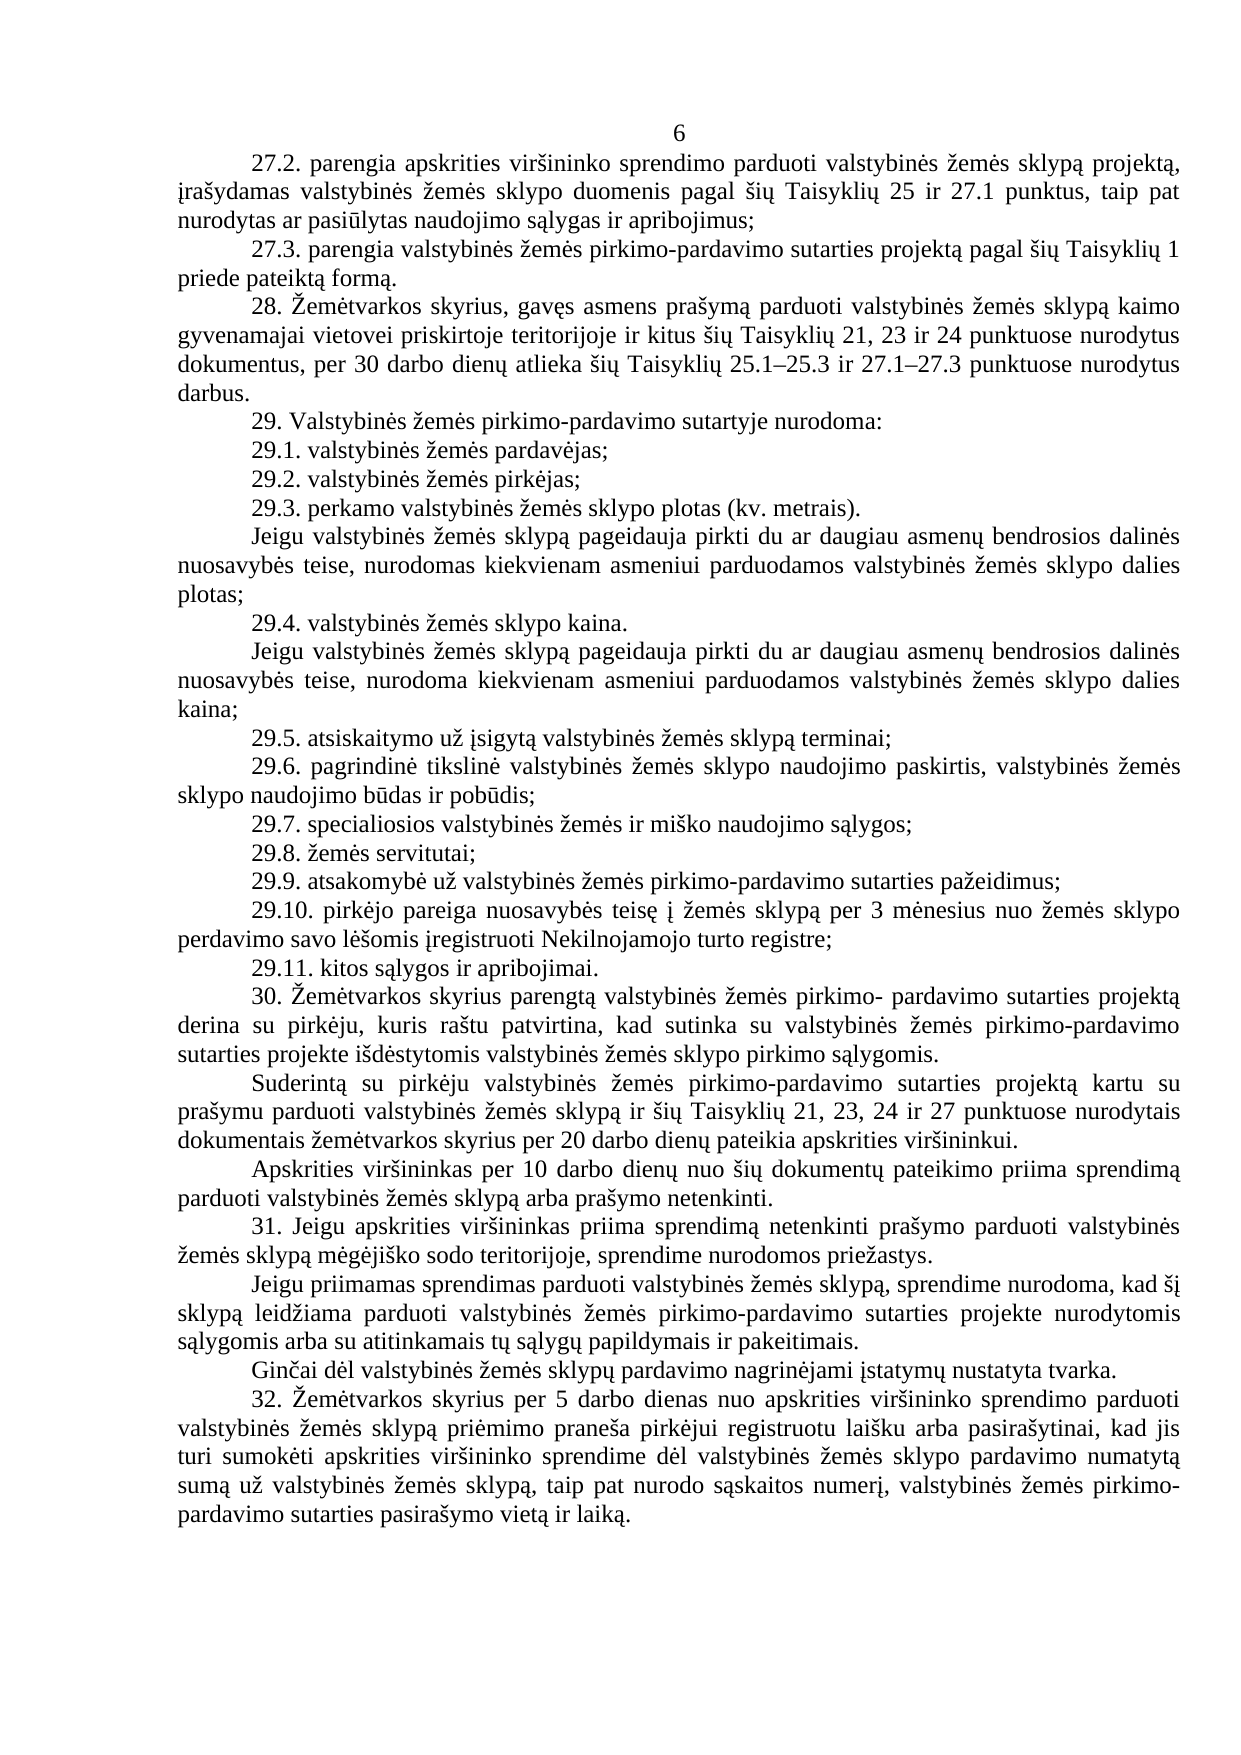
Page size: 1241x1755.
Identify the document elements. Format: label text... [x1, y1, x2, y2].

text 29.4. valstybinės žemės sklypo kaina. [177, 608, 1181, 636]
text Jeigu valstybinės žemės sklypą pageidauja pirkti du ar daugiau asmenų bendrosios dalinės nuosavybės teise, nurodomas kiekvienam asmeniui parduodamos valstybinės žemės sklypo dalies plotas; [177, 521, 1181, 608]
text 29.3. perkamo valstybinės žemės sklypo plotas (kv. metrais). [177, 493, 1181, 521]
text 32. Žemėtvarkos skyrius per 5 darbo dienas nuo apskrities viršininko sprendimo parduoti valstybinės žemės sklypą priėmimo praneša pirkėjui registruotu laišku arba pasirašytinai, kad jis turi sumokėti apskrities viršininko sprendime dėl valstybinės žemės sklypo pardavimo numatytą sumą už valstybinės žemės sklypą, taip pat nurodo sąskaitos numerį, valstybinės žemės pirkimo- pardavimo sutarties pasirašymo vietą ir laiką. [177, 1384, 1181, 1528]
text Ginčai dėl valstybinės žemės sklypų pardavimo nagrinėjami įstatymų nustatyta tvarka. [177, 1355, 1181, 1384]
text 29. Valstybinės žemės pirkimo-pardavimo sutartyje nurodoma: [177, 406, 1181, 435]
text 29.11. kitos sąlygos ir apribojimai. [177, 953, 1181, 981]
text 31. Jeigu apskrities viršininkas priima sprendimą netenkinti prašymo parduoti valstybinės žemės sklypą mėgėjiško sodo teritorijoje, sprendime nurodomos priežastys. [177, 1211, 1181, 1269]
text 27.3. parengia valstybinės žemės pirkimo-pardavimo sutarties projektą pagal šių Taisyklių 1 priede pateiktą formą. [177, 234, 1181, 291]
text 29.7. specialiosios valstybinės žemės ir miško naudojimo sąlygos; [177, 809, 1181, 838]
text Suderintą su pirkėju valstybinės žemės pirkimo-pardavimo sutarties projektą kartu su prašymu parduoti valstybinės žemės sklypą ir šių Taisyklių 21, 23, 24 ir 27 punktuose nurodytais dokumentais žemėtvarkos skyrius per 20 darbo dienų pateikia apskrities viršininkui. [177, 1068, 1181, 1154]
text Jeigu valstybinės žemės sklypą pageidauja pirkti du ar daugiau asmenų bendrosios dalinės nuosavybės teise, nurodoma kiekvienam asmeniui parduodamos valstybinės žemės sklypo dalies kaina; [177, 636, 1181, 723]
text Apskrities viršininkas per 10 darbo dienų nuo šių dokumentų pateikimo priima sprendimą parduoti valstybinės žemės sklypą arba prašymo netenkinti. [177, 1154, 1181, 1211]
text 29.10. pirkėjo pareiga nuosavybės teisę į žemės sklypą per 3 mėnesius nuo žemės sklypo perdavimo savo lėšomis įregistruoti Nekilnojamojo turto registre; [177, 895, 1181, 953]
text 29.6. pagrindinė tikslinė valstybinės žemės sklypo naudojimo paskirtis, valstybinės žemės sklypo naudojimo būdas ir pobūdis; [177, 751, 1181, 809]
text 29.2. valstybinės žemės pirkėjas; [177, 464, 1181, 493]
text 27.2. parengia apskrities viršininko sprendimo parduoti valstybinės žemės sklypą projektą, įrašydamas valstybinės žemės sklypo duomenis pagal šių Taisyklių 25 ir 27.1 punktus, taip pat nurodytas ar pasiūlytas naudojimo sąlygas ir apribojimus; [177, 148, 1181, 234]
text 29.8. žemės servitutai; [177, 838, 1181, 866]
text 29.1. valstybinės žemės pardavėjas; [177, 435, 1181, 464]
text 29.9. atsakomybė už valstybinės žemės pirkimo-pardavimo sutarties pažeidimus; [177, 866, 1181, 895]
text 28. Žemėtvarkos skyrius, gavęs asmens prašymą parduoti valstybinės žemės sklypą kaimo gyvenamajai vietovei priskirtoje teritorijoje ir kitus šių Taisyklių 21, 23 ir 24 punktuose nurodytus dokumentus, per 30 darbo dienų atlieka šių Taisyklių 25.1–25.3 ir 27.1–27.3 punktuose nurodytus darbus. [177, 291, 1181, 406]
text 29.5. atsiskaitymo už įsigytą valstybinės žemės sklypą terminai; [177, 723, 1181, 751]
text 30. Žemėtvarkos skyrius parengtą valstybinės žemės pirkimo- pardavimo sutarties projektą derina su pirkėju, kuris raštu patvirtina, kad sutinka su valstybinės žemės pirkimo-pardavimo sutarties projekte išdėstytomis valstybinės žemės sklypo pirkimo sąlygomis. [177, 981, 1181, 1068]
text Jeigu priimamas sprendimas parduoti valstybinės žemės sklypą, sprendime nurodoma, kad šį sklypą leidžiama parduoti valstybinės žemės pirkimo-pardavimo sutarties projekte nurodytomis sąlygomis arba su atitinkamais tų sąlygų papildymais ir pakeitimais. [177, 1269, 1181, 1355]
